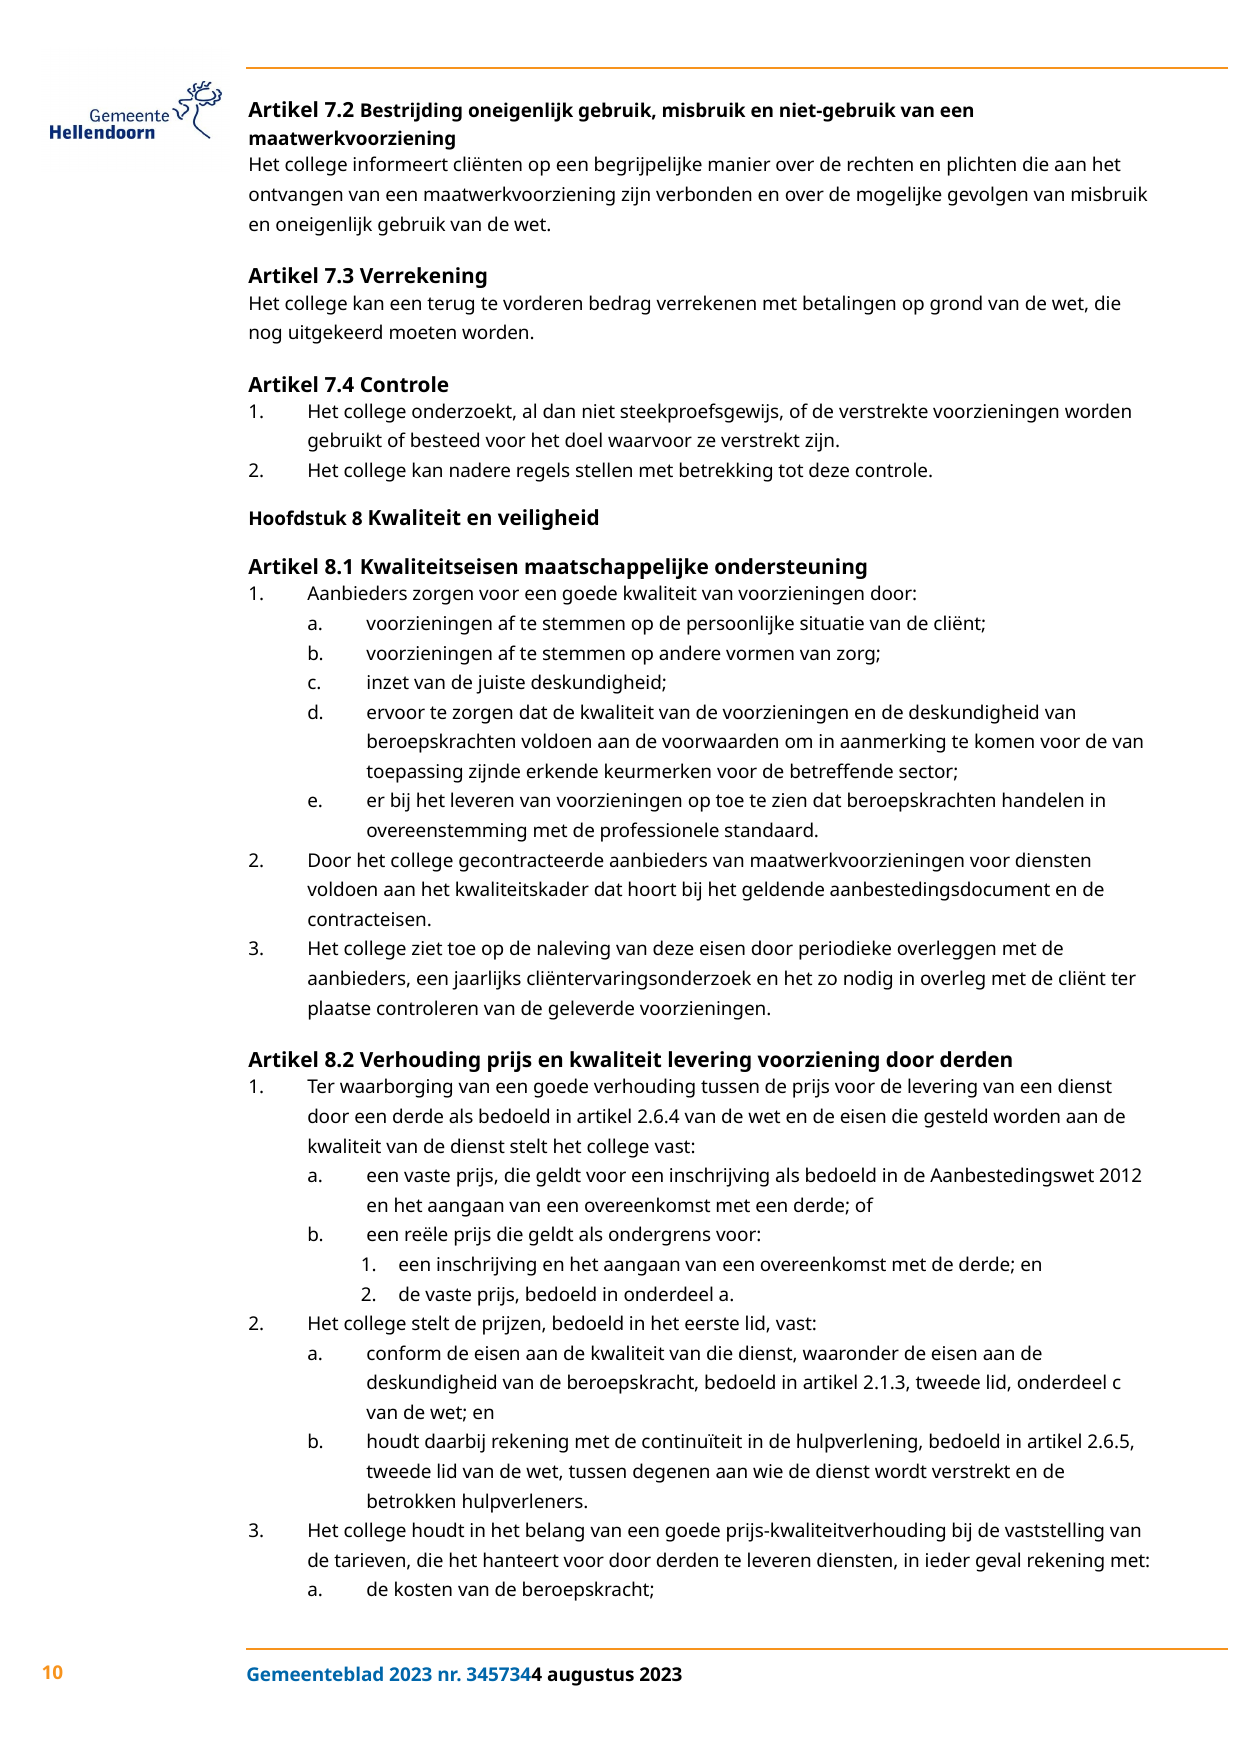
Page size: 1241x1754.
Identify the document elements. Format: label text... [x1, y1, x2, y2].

list conform de eisen aan de kwaliteit van die dienst, waaronder de eisen aan de deskundigheid van de beroepskracht, bedoeld in artikel 2.1.3, tweede lid, onderdeel c van de wet; en [307, 1340, 1152, 1425]
list Aanbieders zorgen voor een goede kwaliteit van voorzieningen door: [248, 581, 1152, 606]
list voorzieningen af te stemmen op andere vormen van zorg; [307, 640, 1152, 666]
list Het college ziet toe op de naleving van deze eisen door periodieke overleggen met de aanbieders, een jaarlijks cliëntervaringsonderzoek en het zo nodig in overleg met de cliënt ter plaatse controleren van de geleverde voorzieningen. [248, 936, 1152, 1021]
list Het college onderzoekt, al dan niet steekproefsgewijs, of de verstrekte voorzieningen worden gebruikt of besteed voor het doel waarvoor ze verstrekt zijn. [248, 398, 1152, 453]
text Artikel 8.1 Kwaliteitseisen maatschappelijke ondersteuning [248, 552, 1152, 581]
text Het college informeert cliënten op een begrijpelijke manier over de rechten en plichten die aan het ontvangen van een maatwerkvoorziening zijn verbonden en over de mogelijke gevolgen van misbruik en oneigenlijk gebruik van de wet. [248, 152, 1152, 237]
text Hoofdstuk 8 Kwaliteit en veiligheid [248, 503, 1152, 531]
list Het college kan nadere regels stellen met betrekking tot deze controle. [248, 457, 1152, 483]
list Ter waarborging van een goede verhouding tussen de prijs voor de levering van een dienst door een derde als bedoeld in artikel 2.6.4 van de wet en de eisen die gesteld worden aan de kwaliteit van de dienst stelt het college vast: [248, 1074, 1152, 1158]
list inzet van de juiste deskundigheid; [307, 669, 1152, 695]
text Artikel 7.3 Verrekening [248, 261, 1152, 290]
list een inschrijving en het aangaan van een overeenkomst met de derde; en [361, 1251, 1152, 1277]
list een vaste prijs, die geldt voor een inschrijving als bedoeld in de Aanbestedingswet 2012 en het aangaan van een overeenkomst met een derde; of [307, 1162, 1152, 1218]
list de kosten van de beroepskracht; [307, 1577, 1152, 1602]
list er bij het leveren van voorzieningen op toe te zien dat beroepskrachten handelen in overeenstemming met de professionele standaard. [307, 788, 1152, 843]
list de vaste prijs, bedoeld in onderdeel a. [361, 1281, 1152, 1306]
text Artikel 8.2 Verhouding prijs en kwaliteit levering voorziening door derden [248, 1045, 1152, 1074]
list Door het college gecontracteerde aanbieders van maatwerkvoorzieningen voor diensten voldoen aan het kwaliteitskader dat hoort bij het geldende aanbestedingsdocument en de contracteisen. [248, 847, 1152, 932]
list Het college stelt de prijzen, bedoeld in het eerste lid, vast: [248, 1310, 1152, 1336]
list ervoor te zorgen dat de kwaliteit van de voorzieningen en de deskundigheid van beroepskrachten voldoen aan de voorwaarden om in aanmerking te komen voor de van toepassing zijnde erkende keurmerken voor de betreffende sector; [307, 699, 1152, 784]
text Artikel 7.4 Controle [248, 370, 1152, 398]
picture [41, 47, 231, 172]
text Het college kan een terug te vorderen bedrag verrekenen met betalingen op grond van de wet, die nog uitgekeerd moeten worden. [248, 290, 1152, 345]
list Het college houdt in het belang van een goede prijs-kwaliteitverhouding bij de vaststelling van de tarieven, die het hanteert voor door derden te leveren diensten, in ieder geval rekening met: [248, 1517, 1152, 1573]
list voorzieningen af te stemmen op de persoonlijke situatie van de cliënt; [307, 610, 1152, 636]
text Artikel 7.2 Bestrijding oneigenlijk gebruik, misbruik en niet-gebruik van een maatwerkvoorziening [248, 95, 1152, 152]
list een reële prijs die geldt als ondergrens voor: [307, 1222, 1152, 1247]
list houdt daarbij rekening met de continuïteit in de hulpverlening, bedoeld in artikel 2.6.5, tweede lid van de wet, tussen degenen aan wie de dienst wordt verstrekt en de betrokken hulpverleners. [307, 1429, 1152, 1513]
